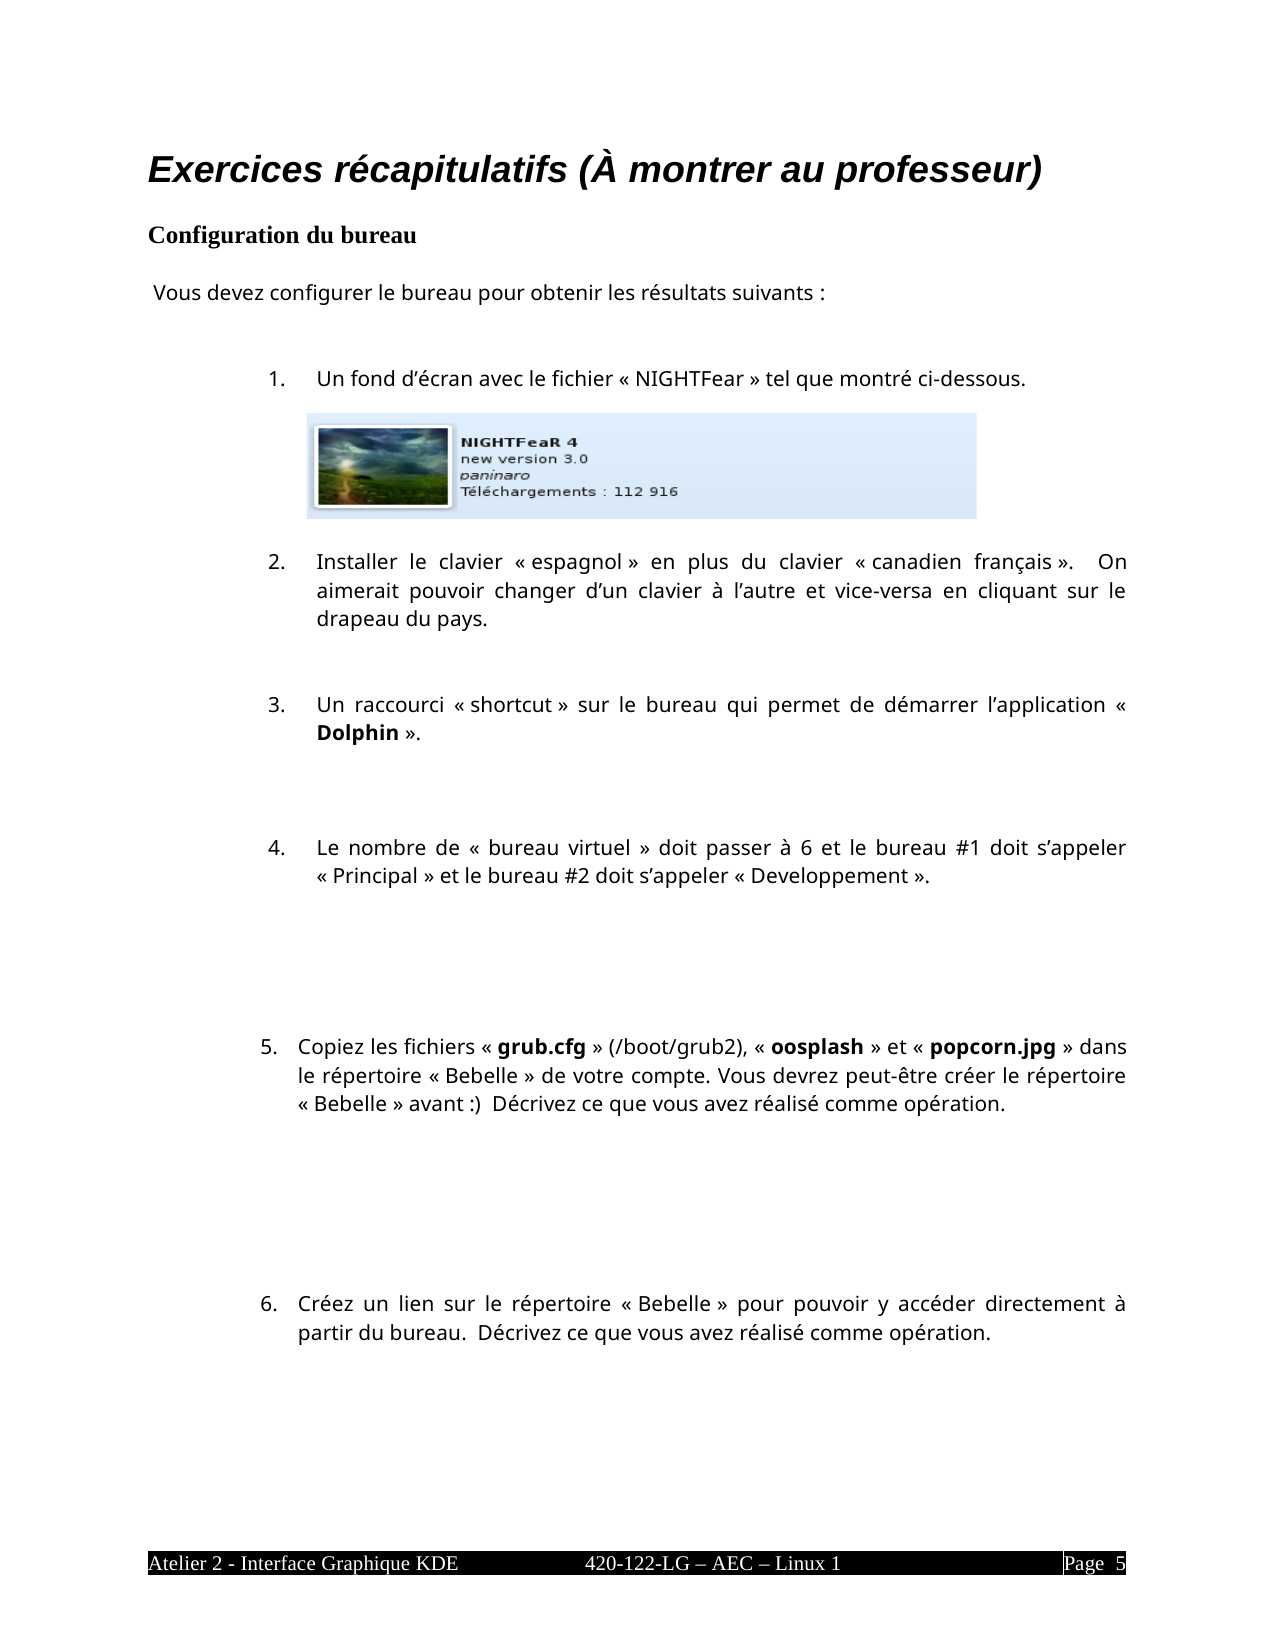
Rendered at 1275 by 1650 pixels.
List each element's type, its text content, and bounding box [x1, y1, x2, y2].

list Le nombre de « bureau virtuel » doit passer à 6 et le bureau #1 doit s’appeler « Principal » et le bureau #2 doit s’appeler « Developpement ». [268, 832, 1127, 889]
subtitle Exercices récapitulatifs (À montrer au professeur) [148, 148, 1127, 191]
list Un fond d’écran avec le fichier « NIGHTFear » tel que montré ci-dessous. [268, 363, 1127, 392]
list Installer le clavier « espagnol » en plus du clavier « canadien français ». On aimerait pouvoir changer d’un clavier à l’autre et vice-versa en cliquant sur le drapeau du pays. [268, 547, 1127, 633]
subtitle Configuration du bureau [148, 220, 1127, 249]
list Copiez les fichiers « grub.cfg » (/boot/grub2), « oosplash » et « popcorn.jpg » dans le répertoire « Bebelle » de votre compte. Vous devrez peut-être créer le répertoire « Bebelle » avant :) Décrivez ce que vous avez réalisé comme opération. [260, 1032, 1127, 1118]
picture [306, 413, 977, 519]
list Créez un lien sur le répertoire « Bebelle » pour pouvoir y accéder directement à partir du bureau. Décrivez ce que vous avez réalisé comme opération. [260, 1289, 1127, 1346]
text Vous devez configurer le bureau pour obtenir les résultats suivants : [148, 278, 1127, 306]
list Un raccourci « shortcut » sur le bureau qui permet de démarrer l’application « Dolphin ». [268, 690, 1127, 747]
